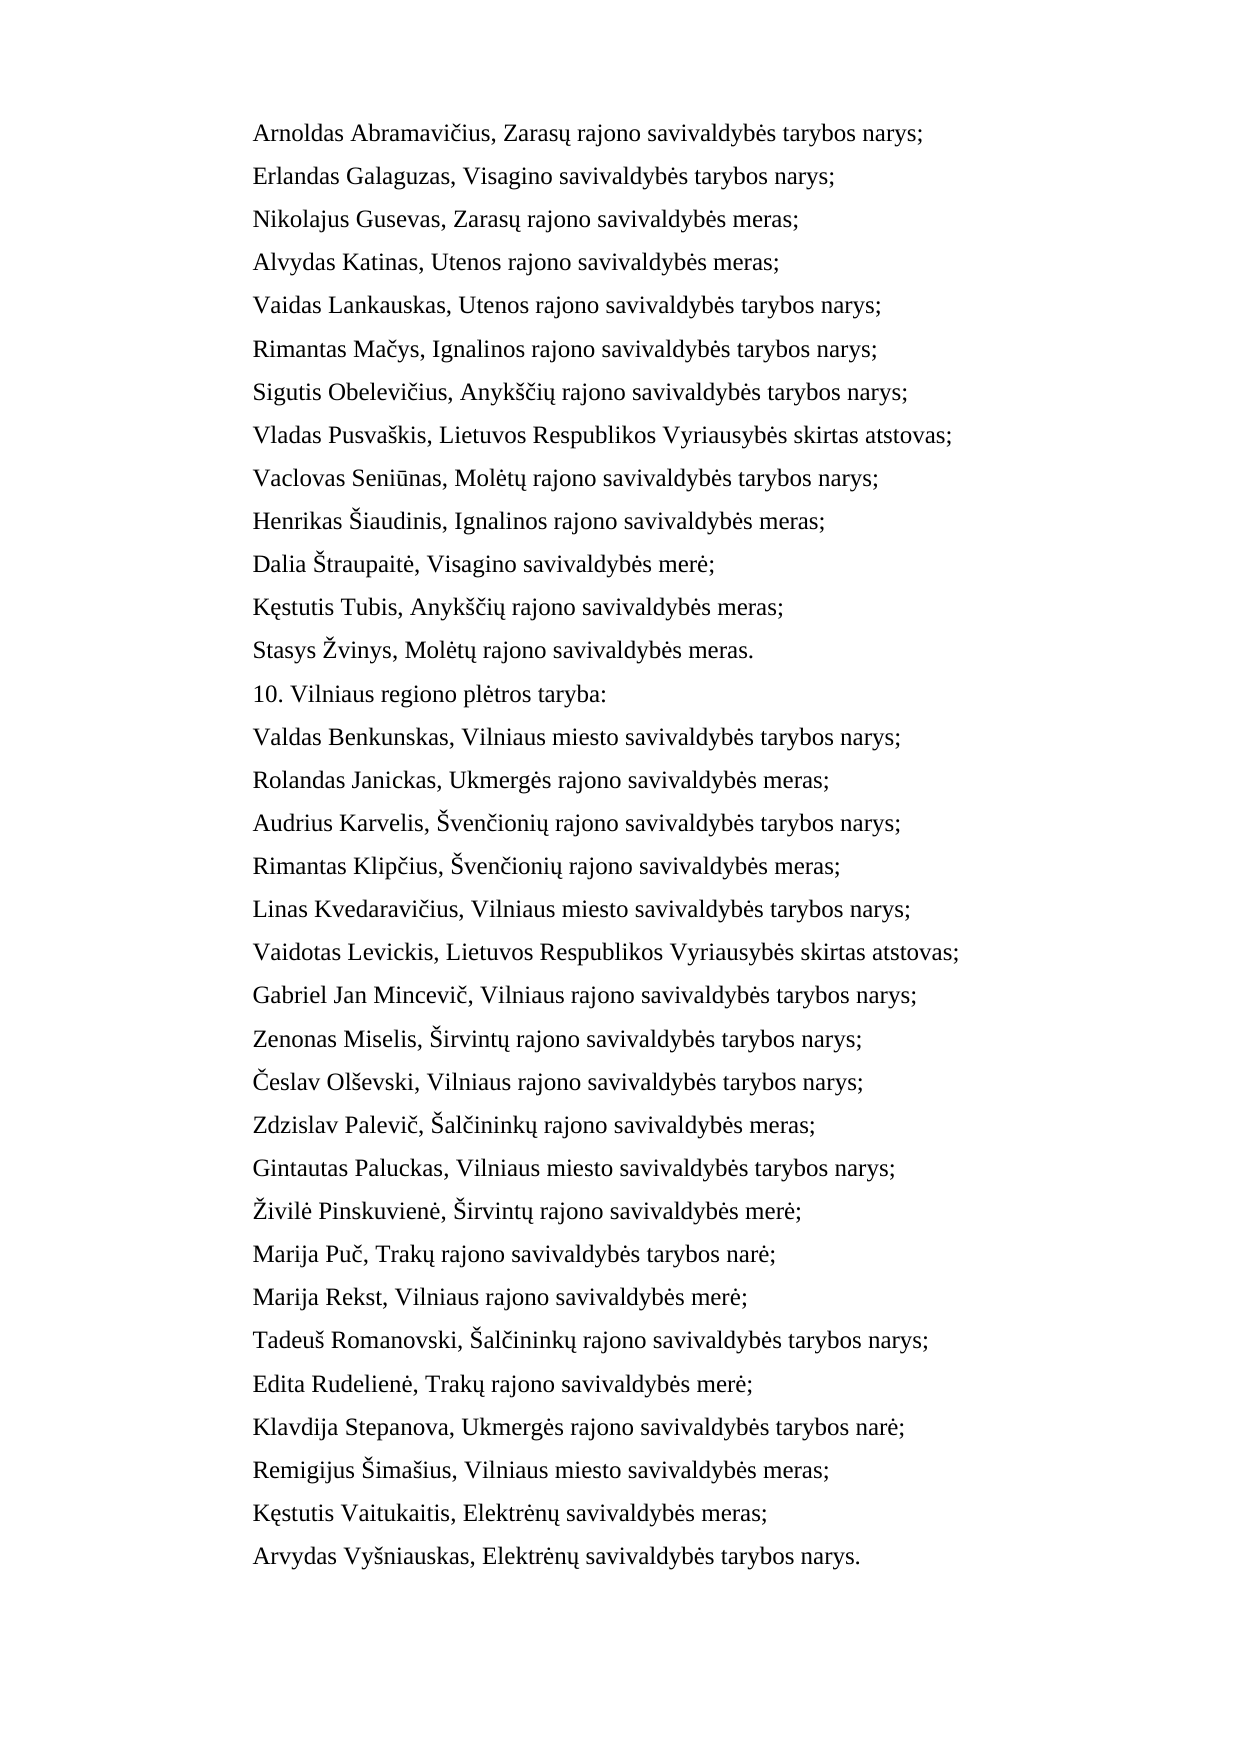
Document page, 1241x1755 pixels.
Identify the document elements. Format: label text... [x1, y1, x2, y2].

text Marija Puč, Trakų rajono savivaldybės tarybos narė; [177, 1239, 1181, 1268]
text Stasys Žvinys, Molėtų rajono savivaldybės meras. [177, 636, 1181, 664]
text Vaidas Lankauskas, Utenos rajono savivaldybės tarybos narys; [177, 291, 1181, 319]
text Gintautas Paluckas, Vilniaus miesto savivaldybės tarybos narys; [177, 1153, 1181, 1182]
text Tadeuš Romanovski, Šalčininkų rajono savivaldybės tarybos narys; [177, 1326, 1181, 1354]
text Kęstutis Tubis, Anykščių rajono savivaldybės meras; [177, 592, 1181, 621]
text Zdzislav Palevič, Šalčininkų rajono savivaldybės meras; [177, 1110, 1181, 1139]
text Remigijus Šimašius, Vilniaus miesto savivaldybės meras; [177, 1455, 1181, 1484]
text Rimantas Mačys, Ignalinos rajono savivaldybės tarybos narys; [177, 334, 1181, 362]
text Rolandas Janickas, Ukmergės rajono savivaldybės meras; [177, 765, 1181, 794]
text Zenonas Miselis, Širvintų rajono savivaldybės tarybos narys; [177, 1024, 1181, 1052]
text Arvydas Vyšniauskas, Elektrėnų savivaldybės tarybos narys. [177, 1541, 1181, 1570]
text Vaclovas Seniūnas, Molėtų rajono savivaldybės tarybos narys; [177, 463, 1181, 492]
text Linas Kvedaravičius, Vilniaus miesto savivaldybės tarybos narys; [177, 894, 1181, 923]
text Gabriel Jan Mincevič, Vilniaus rajono savivaldybės tarybos narys; [177, 981, 1181, 1009]
text Živilė Pinskuvienė, Širvintų rajono savivaldybės merė; [177, 1196, 1181, 1225]
text Arnoldas Abramavičius, Zarasų rajono savivaldybės tarybos narys; [177, 118, 1181, 147]
text Alvydas Katinas, Utenos rajono savivaldybės meras; [177, 247, 1181, 276]
text Henrikas Šiaudinis, Ignalinos rajono savivaldybės meras; [177, 506, 1181, 535]
text Klavdija Stepanova, Ukmergės rajono savivaldybės tarybos narė; [177, 1412, 1181, 1441]
text Sigutis Obelevičius, Anykščių rajono savivaldybės tarybos narys; [177, 377, 1181, 406]
text Audrius Karvelis, Švenčionių rajono savivaldybės tarybos narys; [177, 808, 1181, 837]
text Edita Rudelienė, Trakų rajono savivaldybės merė; [177, 1369, 1181, 1397]
text Erlandas Galaguzas, Visagino savivaldybės tarybos narys; [177, 161, 1181, 190]
text Nikolajus Gusevas, Zarasų rajono savivaldybės meras; [177, 204, 1181, 233]
text Valdas Benkunskas, Vilniaus miesto savivaldybės tarybos narys; [177, 722, 1181, 751]
text Dalia Štraupaitė, Visagino savivaldybės merė; [177, 549, 1181, 578]
text Česlav Olševski, Vilniaus rajono savivaldybės tarybos narys; [177, 1067, 1181, 1096]
text Vaidotas Levickis, Lietuvos Respublikos Vyriausybės skirtas atstovas; [177, 937, 1181, 966]
text Kęstutis Vaitukaitis, Elektrėnų savivaldybės meras; [177, 1498, 1181, 1527]
text Rimantas Klipčius, Švenčionių rajono savivaldybės meras; [177, 851, 1181, 880]
text 10. Vilniaus regiono plėtros taryba: [177, 679, 1181, 707]
text Vladas Pusvaškis, Lietuvos Respublikos Vyriausybės skirtas atstovas; [177, 420, 1181, 449]
text Marija Rekst, Vilniaus rajono savivaldybės merė; [177, 1282, 1181, 1311]
